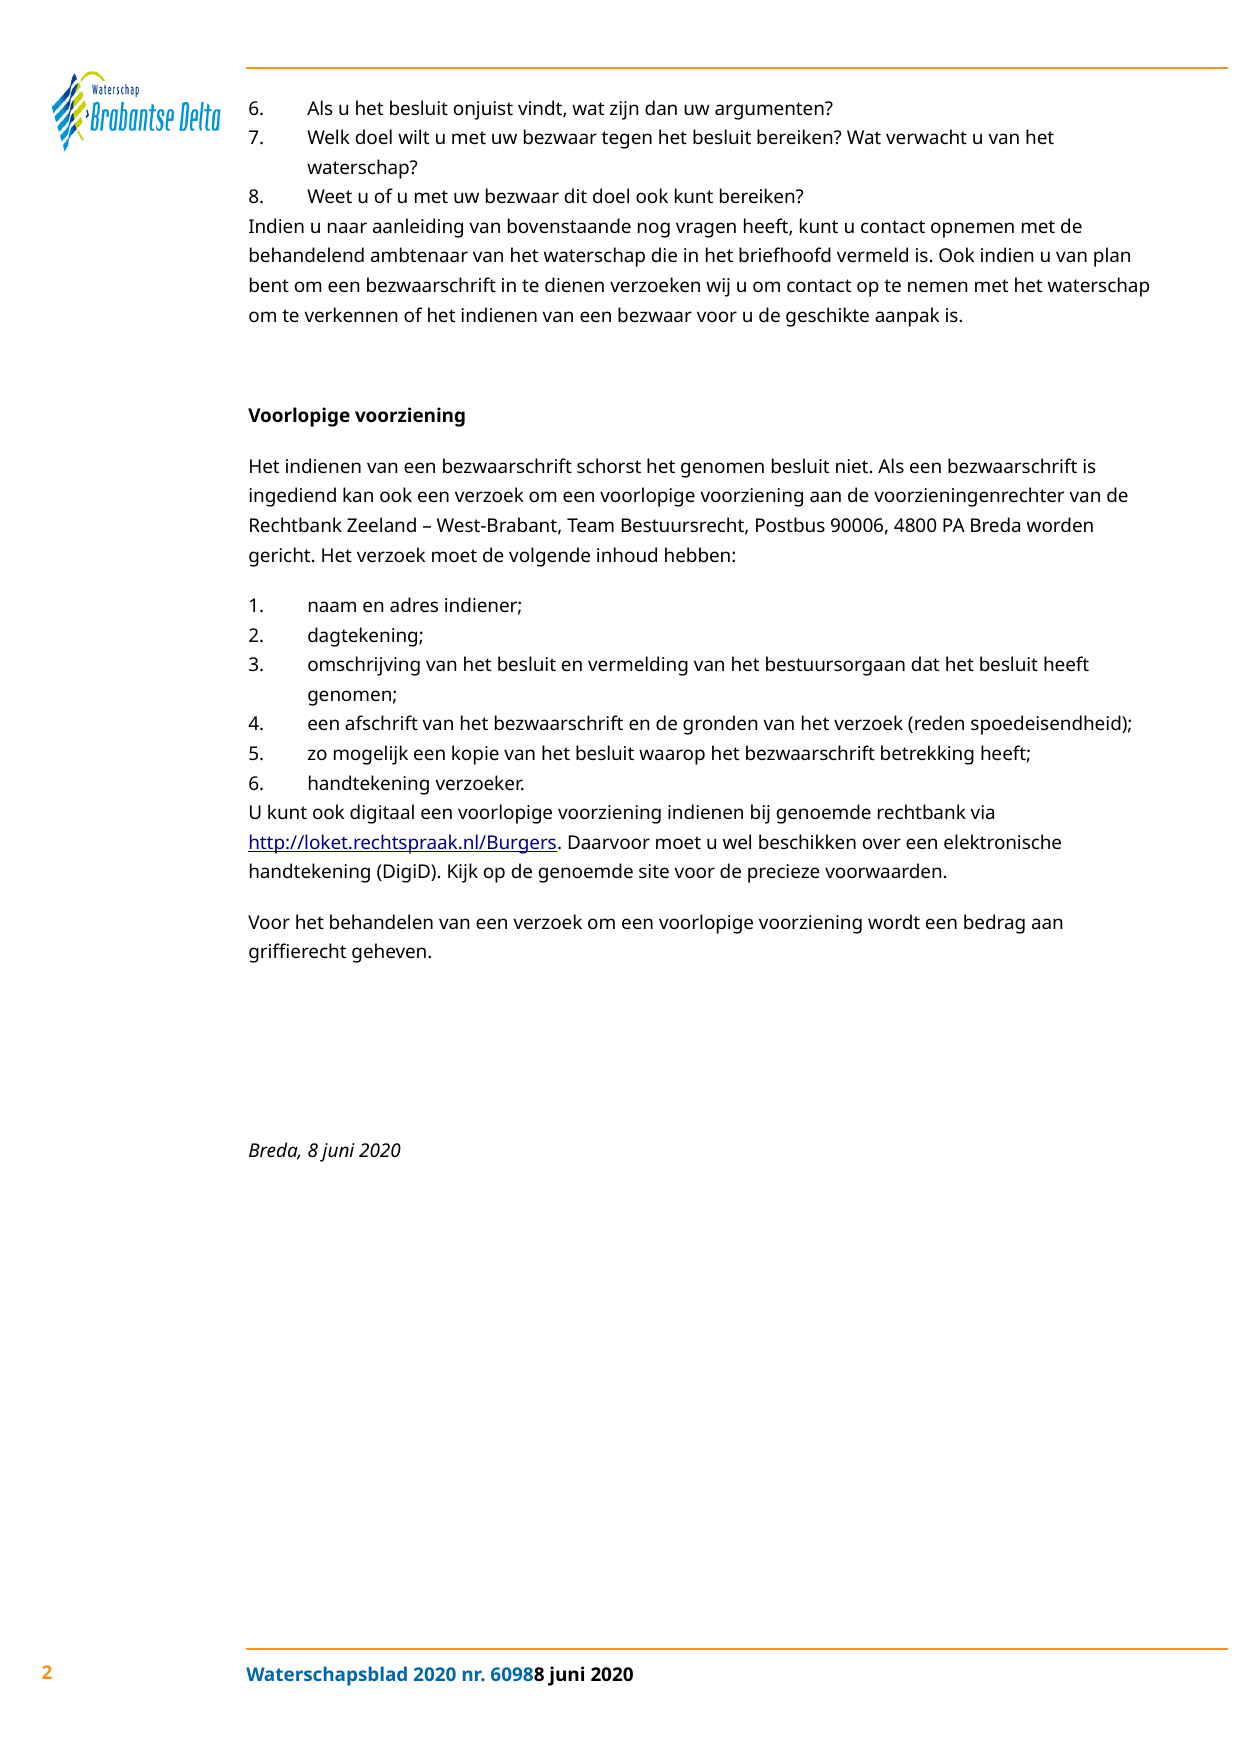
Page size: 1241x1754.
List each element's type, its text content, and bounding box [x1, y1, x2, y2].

list Weet u of u met uw bezwaar dit doel ook kunt bereiken? [248, 183, 1152, 209]
list Als u het besluit onjuist vindt, wat zijn dan uw argumenten? [248, 95, 1152, 121]
list Welk doel wilt u met uw bezwaar tegen het besluit bereiken? Wat verwacht u van het waterschap? [248, 124, 1152, 180]
list omschrijving van het besluit en vermelding van het bestuursorgaan dat het besluit heeft genomen; [248, 651, 1152, 707]
picture [41, 47, 231, 172]
list dagtekening; [248, 622, 1152, 648]
list zo mogelijk een kopie van het besluit waarop het bezwaarschrift betrekking heeft; [248, 740, 1152, 766]
list naam en adres indiener; [248, 592, 1152, 618]
text Breda, 8 juni 2020 [248, 1138, 1152, 1163]
text Het indienen van een bezwaarschrift schorst het genomen besluit niet. Als een bezwaarschrift is ingediend kan ook een verzoek om een voorlopige voorziening aan de voorzieningenrechter van de Rechtbank Zeeland – West-Brabant, Team Bestuursrecht, Postbus 90006, 4800 PA Breda worden gericht. Het verzoek moet de volgende inhoud hebben: [248, 453, 1152, 568]
text Voorlopige voorziening [248, 403, 1152, 428]
list handtekening verzoeker. [248, 770, 1152, 796]
text Indien u naar aanleiding van bovenstaande nog vragen heeft, kunt u contact opnemen met de behandelend ambtenaar van het waterschap die in het briefhoofd vermeld is. Ook indien u van plan bent om een bezwaarschrift in te dienen verzoeken wij u om contact op te nemen met het waterschap om te verkennen of het indienen van een bezwaar voor u de geschikte aanpak is. [248, 213, 1152, 328]
text U kunt ook digitaal een voorlopige voorziening indienen bij genoemde rechtbank via http://loket.rechtspraak.nl/Burgers. Daarvoor moet u wel beschikken over een elektronische handtekening (DigiD). Kijk op de genoemde site voor de precieze voorwaarden. [248, 799, 1152, 884]
text Voor het behandelen van een verzoek om een voorlopige voorziening wordt een bedrag aan griffierecht geheven. [248, 909, 1152, 964]
list een afschrift van het bezwaarschrift en de gronden van het verzoek (reden spoedeisendheid); [248, 711, 1152, 736]
